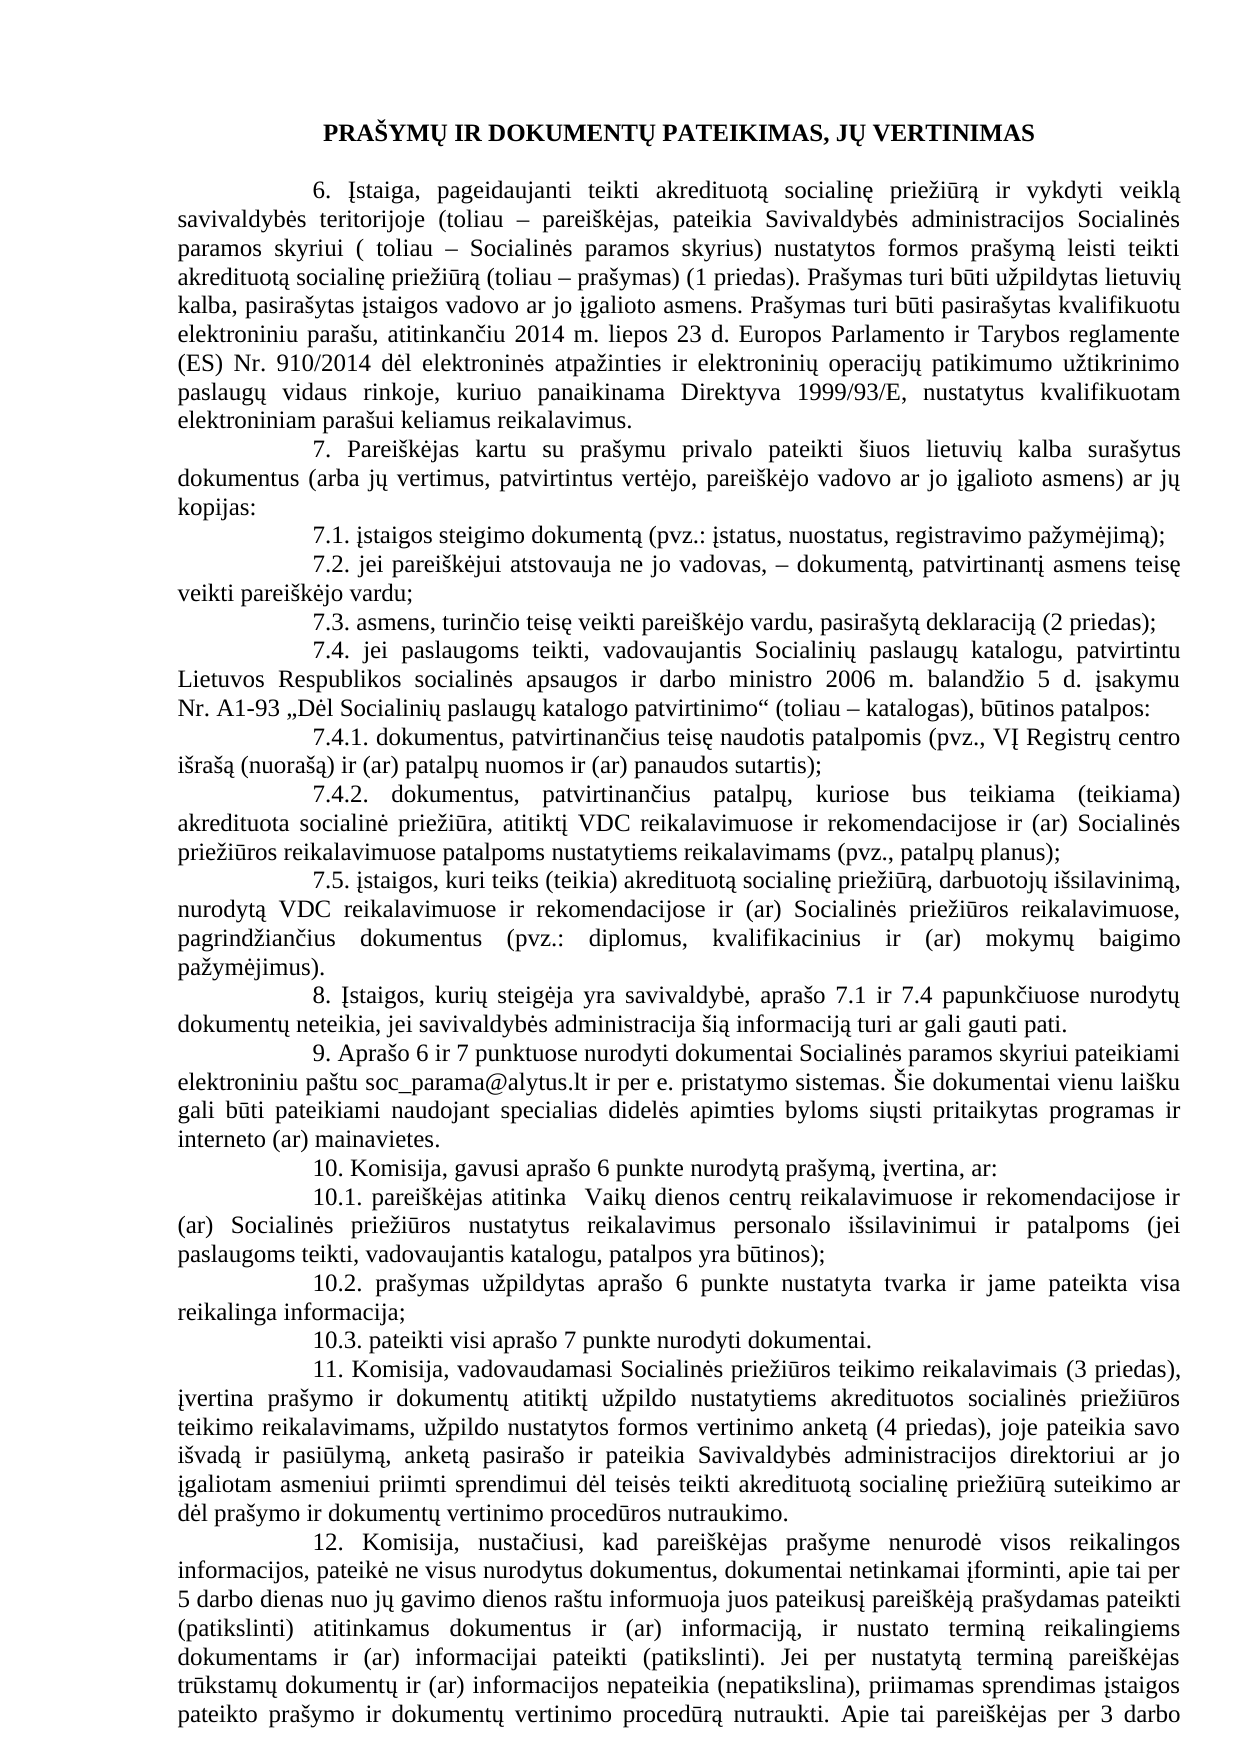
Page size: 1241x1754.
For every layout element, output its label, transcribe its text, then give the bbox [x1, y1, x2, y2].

text 7.5. įstaigos, kuri teiks (teikia) akredituotą socialinę priežiūrą, darbuotojų išsilavinimą, nurodytą VDC reikalavimuose ir rekomendacijose ir (ar) Socialinės priežiūros reikalavimuose, pagrindžiančius dokumentus (pvz.: diplomus, kvalifikacinius ir (ar) mokymų baigimo pažymėjimus). [177, 866, 1181, 981]
text 7.4. jei paslaugoms teikti, vadovaujantis Socialinių paslaugų katalogu, patvirtintu Lietuvos Respublikos socialinės apsaugos ir darbo ministro 2006 m. balandžio 5 d. įsakymu Nr. A1-93 „Dėl Socialinių paslaugų katalogo patvirtinimo“ (toliau – katalogas), būtinos patalpos: [177, 636, 1181, 722]
text 7.2. jei pareiškėjui atstovauja ne jo vadovas, – dokumentą, patvirtinantį asmens teisę veikti pareiškėjo vardu; [177, 549, 1181, 607]
text 7.3. asmens, turinčio teisę veikti pareiškėjo vardu, pasirašytą deklaraciją (2 priedas); [177, 607, 1181, 636]
text 7.4.2. dokumentus, patvirtinančius patalpų, kuriose bus teikiama (teikiama) akredituota socialinė priežiūra, atitiktį VDC reikalavimuose ir rekomendacijose ir (ar) Socialinės priežiūros reikalavimuose patalpoms nustatytiems reikalavimams (pvz., patalpų planus); [177, 779, 1181, 866]
text 8. Įstaigos, kurių steigėja yra savivaldybė, aprašo 7.1 ir 7.4 papunkčiuose nurodytų dokumentų neteikia, jei savivaldybės administracija šią informaciją turi ar gali gauti pati. [177, 981, 1181, 1038]
text 10. Komisija, gavusi aprašo 6 punkte nurodytą prašymą, įvertina, ar: [177, 1153, 1181, 1182]
text 7. Pareiškėjas kartu su prašymu privalo pateikti šiuos lietuvių kalba surašytus dokumentus (arba jų vertimus, patvirtintus vertėjo, pareiškėjo vadovo ar jo įgalioto asmens) ar jų kopijas: [177, 434, 1181, 521]
text 6. Įstaiga, pageidaujanti teikti akredituotą socialinę priežiūrą ir vykdyti veiklą savivaldybės teritorijoje (toliau – pareiškėjas, pateikia Savivaldybės administracijos Socialinės paramos skyriui ( toliau – Socialinės paramos skyrius) nustatytos formos prašymą leisti teikti akredituotą socialinę priežiūrą (toliau – prašymas) (1 priedas). Prašymas turi būti užpildytas lietuvių kalba, pasirašytas įstaigos vadovo ar jo įgalioto asmens. Prašymas turi būti pasirašytas kvalifikuotu elektroniniu parašu, atitinkančiu 2014 m. liepos 23 d. Europos Parlamento ir Tarybos reglamente (ES) Nr. 910/2014 dėl elektroninės atpažinties ir elektroninių operacijų patikimumo užtikrinimo paslaugų vidaus rinkoje, kuriuo panaikinama Direktyva 1999/93/E, nustatytus kvalifikuotam elektroniniam parašui keliamus reikalavimus. [177, 176, 1181, 434]
text 7.1. įstaigos steigimo dokumentą (pvz.: įstatus, nuostatus, registravimo pažymėjimą); [177, 521, 1181, 549]
text 7.4.1. dokumentus, patvirtinančius teisę naudotis patalpomis (pvz., VĮ Registrų centro išrašą (nuorašą) ir (ar) patalpų nuomos ir (ar) panaudos sutartis); [177, 722, 1181, 779]
text 12. Komisija, nustačiusi, kad pareiškėjas prašyme nenurodė visos reikalingos informacijos, pateikė ne visus nurodytus dokumentus, dokumentai netinkamai įforminti, apie tai per 5 darbo dienas nuo jų gavimo dienos raštu informuoja juos pateikusį pareiškėją prašydamas pateikti (patikslinti) atitinkamus dokumentus ir (ar) informaciją, ir nustato terminą reikalingiems dokumentams ir (ar) informacijai pateikti (patikslinti). Jei per nustatytą terminą pareiškėjas trūkstamų dokumentų ir (ar) informacijos nepateikia (nepatikslina), priimamas sprendimas įstaigos pateikto prašymo ir dokumentų vertinimo procedūrą nutraukti. Apie tai pareiškėjas per 3 darbo [177, 1527, 1181, 1728]
text 10.1. pareiškėjas atitinka Vaikų dienos centrų reikalavimuose ir rekomendacijose ir (ar) Socialinės priežiūros nustatytus reikalavimus personalo išsilavinimui ir patalpoms (jei paslaugoms teikti, vadovaujantis katalogu, patalpos yra būtinos); [177, 1182, 1181, 1268]
text 10.3. pateikti visi aprašo 7 punkte nurodyti dokumentai. [177, 1326, 1181, 1354]
text 10.2. prašymas užpildytas aprašo 6 punkte nustatyta tvarka ir jame pateikta visa reikalinga informacija; [177, 1268, 1181, 1326]
text 9. Aprašo 6 ir 7 punktuose nurodyti dokumentai Socialinės paramos skyriui pateikiami elektroniniu paštu soc_parama@alytus.lt ir per e. pristatymo sistemas. Šie dokumentai vienu laišku gali būti pateikiami naudojant specialias didelės apimties byloms siųsti pritaikytas programas ir interneto (ar) mainavietes. [177, 1038, 1181, 1153]
text 11. Komisija, vadovaudamasi Socialinės priežiūros teikimo reikalavimais (3 priedas), įvertina prašymo ir dokumentų atitiktį užpildo nustatytiems akredituotos socialinės priežiūros teikimo reikalavimams, užpildo nustatytos formos vertinimo anketą (4 priedas), joje pateikia savo išvadą ir pasiūlymą, anketą pasirašo ir pateikia Savivaldybės administracijos direktoriui ar jo įgaliotam asmeniui priimti sprendimui dėl teisės teikti akredituotą socialinę priežiūrą suteikimo ar dėl prašymo ir dokumentų vertinimo procedūros nutraukimo. [177, 1354, 1181, 1527]
text PRAŠYMŲ IR DOKUMENTŲ PATEIKIMAS, JŲ VERTINIMAS [177, 118, 1181, 147]
